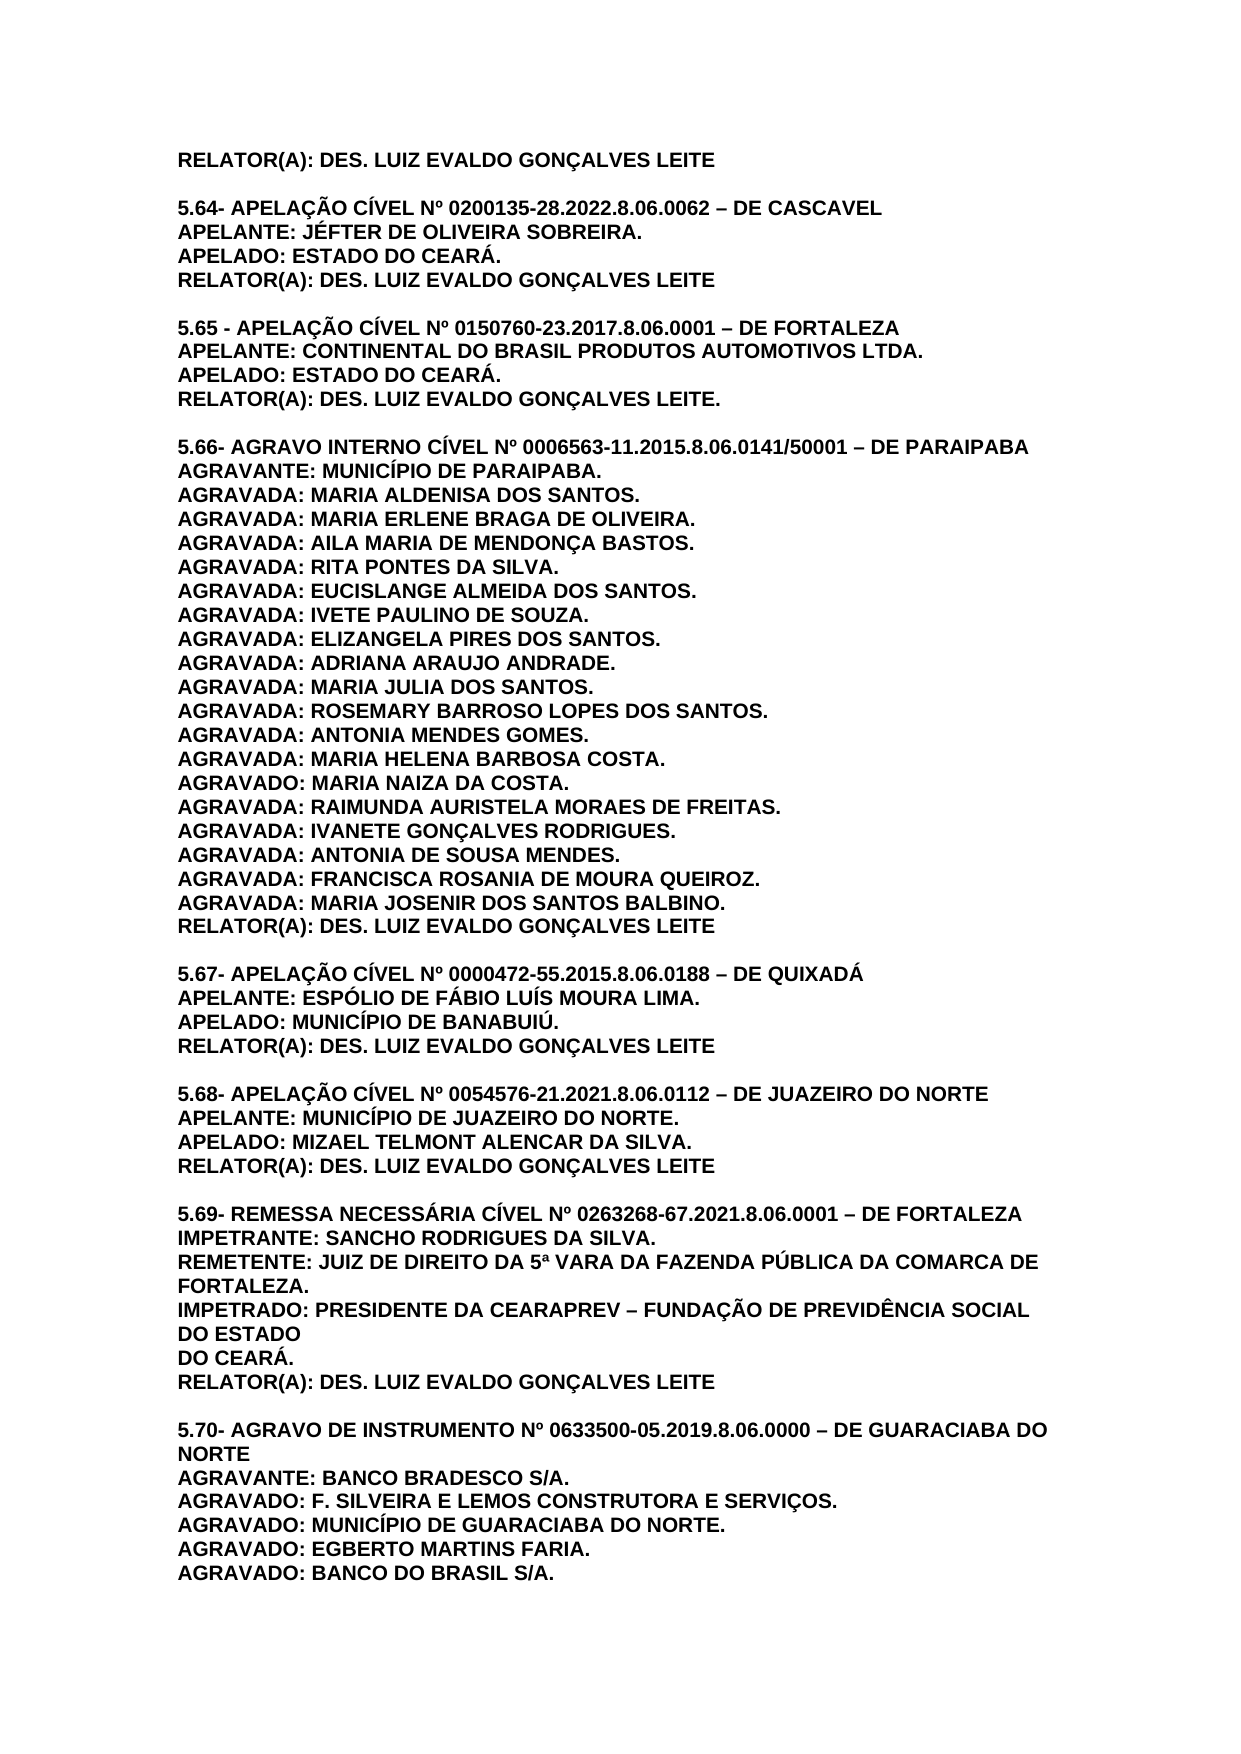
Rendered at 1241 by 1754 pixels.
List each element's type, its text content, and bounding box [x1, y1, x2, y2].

text AGRAVADA: EUCISLANGE ALMEIDA DOS SANTOS. [177, 579, 1063, 603]
text AGRAVADA: IVETE PAULINO DE SOUZA. [177, 603, 1063, 627]
text AGRAVADO: F. SILVEIRA E LEMOS CONSTRUTORA E SERVIÇOS. [177, 1489, 1063, 1513]
text DO CEARÁ. [177, 1346, 1063, 1369]
text APELADO: ESTADO DO CEARÁ. [177, 243, 1063, 267]
text 5.70- AGRAVO DE INSTRUMENTO Nº 0633500-05.2019.8.06.0000 – DE GUARACIABA DO NORTE [177, 1417, 1063, 1465]
text RELATOR(A): DES. LUIZ EVALDO GONÇALVES LEITE [177, 1369, 1063, 1393]
text RELATOR(A): DES. LUIZ EVALDO GONÇALVES LEITE [177, 1154, 1063, 1178]
text RELATOR(A): DES. LUIZ EVALDO GONÇALVES LEITE. [177, 387, 1063, 411]
text AGRAVADA: MARIA ERLENE BRAGA DE OLIVEIRA. [177, 507, 1063, 531]
text APELANTE: ESPÓLIO DE FÁBIO LUÍS MOURA LIMA. [177, 986, 1063, 1010]
text AGRAVADA: RAIMUNDA AURISTELA MORAES DE FREITAS. [177, 794, 1063, 818]
text RELATOR(A): DES. LUIZ EVALDO GONÇALVES LEITE [177, 1034, 1063, 1058]
text AGRAVANTE: MUNICÍPIO DE PARAIPABA. [177, 459, 1063, 483]
text AGRAVANTE: BANCO BRADESCO S/A. [177, 1465, 1063, 1489]
text 5.69- REMESSA NECESSÁRIA CÍVEL Nº 0263268-67.2021.8.06.0001 – DE FORTALEZA [177, 1202, 1063, 1226]
text APELANTE: CONTINENTAL DO BRASIL PRODUTOS AUTOMOTIVOS LTDA. [177, 339, 1063, 363]
text AGRAVADA: ADRIANA ARAUJO ANDRADE. [177, 651, 1063, 675]
text AGRAVADO: MARIA NAIZA DA COSTA. [177, 771, 1063, 794]
text 5.65 - APELAÇÃO CÍVEL Nº 0150760-23.2017.8.06.0001 – DE FORTALEZA [177, 315, 1063, 339]
text RELATOR(A): DES. LUIZ EVALDO GONÇALVES LEITE [177, 148, 1063, 172]
text RELATOR(A): DES. LUIZ EVALDO GONÇALVES LEITE [177, 267, 1063, 291]
text REMETENTE: JUIZ DE DIREITO DA 5ª VARA DA FAZENDA PÚBLICA DA COMARCA DE FORTALEZA. [177, 1250, 1063, 1298]
text AGRAVADO: MUNICÍPIO DE GUARACIABA DO NORTE. [177, 1513, 1063, 1537]
text AGRAVADA: AILA MARIA DE MENDONÇA BASTOS. [177, 531, 1063, 555]
text APELANTE: JÉFTER DE OLIVEIRA SOBREIRA. [177, 219, 1063, 243]
text AGRAVADO: BANCO DO BRASIL S/A. [177, 1561, 1063, 1585]
text 5.66- AGRAVO INTERNO CÍVEL Nº 0006563-11.2015.8.06.0141/50001 – DE PARAIPABA [177, 435, 1063, 459]
text AGRAVADA: ANTONIA DE SOUSA MENDES. [177, 842, 1063, 866]
text AGRAVADA: ROSEMARY BARROSO LOPES DOS SANTOS. [177, 699, 1063, 723]
text AGRAVADA: MARIA JULIA DOS SANTOS. [177, 675, 1063, 699]
text AGRAVADO: EGBERTO MARTINS FARIA. [177, 1537, 1063, 1561]
text RELATOR(A): DES. LUIZ EVALDO GONÇALVES LEITE [177, 914, 1063, 938]
text 5.64- APELAÇÃO CÍVEL Nº 0200135-28.2022.8.06.0062 – DE CASCAVEL [177, 196, 1063, 219]
text 5.67- APELAÇÃO CÍVEL Nº 0000472-55.2015.8.06.0188 – DE QUIXADÁ [177, 962, 1063, 986]
text IMPETRADO: PRESIDENTE DA CEARAPREV – FUNDAÇÃO DE PREVIDÊNCIA SOCIAL DO ESTADO [177, 1298, 1063, 1346]
text 5.68- APELAÇÃO CÍVEL Nº 0054576-21.2021.8.06.0112 – DE JUAZEIRO DO NORTE [177, 1082, 1063, 1106]
text AGRAVADA: MARIA ALDENISA DOS SANTOS. [177, 483, 1063, 507]
text APELADO: MIZAEL TELMONT ALENCAR DA SILVA. [177, 1130, 1063, 1154]
text APELADO: MUNICÍPIO DE BANABUIÚ. [177, 1010, 1063, 1034]
text AGRAVADA: RITA PONTES DA SILVA. [177, 555, 1063, 579]
text APELANTE: MUNICÍPIO DE JUAZEIRO DO NORTE. [177, 1106, 1063, 1130]
text IMPETRANTE: SANCHO RODRIGUES DA SILVA. [177, 1226, 1063, 1250]
text AGRAVADA: FRANCISCA ROSANIA DE MOURA QUEIROZ. [177, 866, 1063, 890]
text AGRAVADA: MARIA HELENA BARBOSA COSTA. [177, 747, 1063, 771]
text AGRAVADA: ANTONIA MENDES GOMES. [177, 723, 1063, 747]
text AGRAVADA: IVANETE GONÇALVES RODRIGUES. [177, 818, 1063, 842]
text AGRAVADA: ELIZANGELA PIRES DOS SANTOS. [177, 627, 1063, 651]
text APELADO: ESTADO DO CEARÁ. [177, 363, 1063, 387]
text AGRAVADA: MARIA JOSENIR DOS SANTOS BALBINO. [177, 890, 1063, 914]
